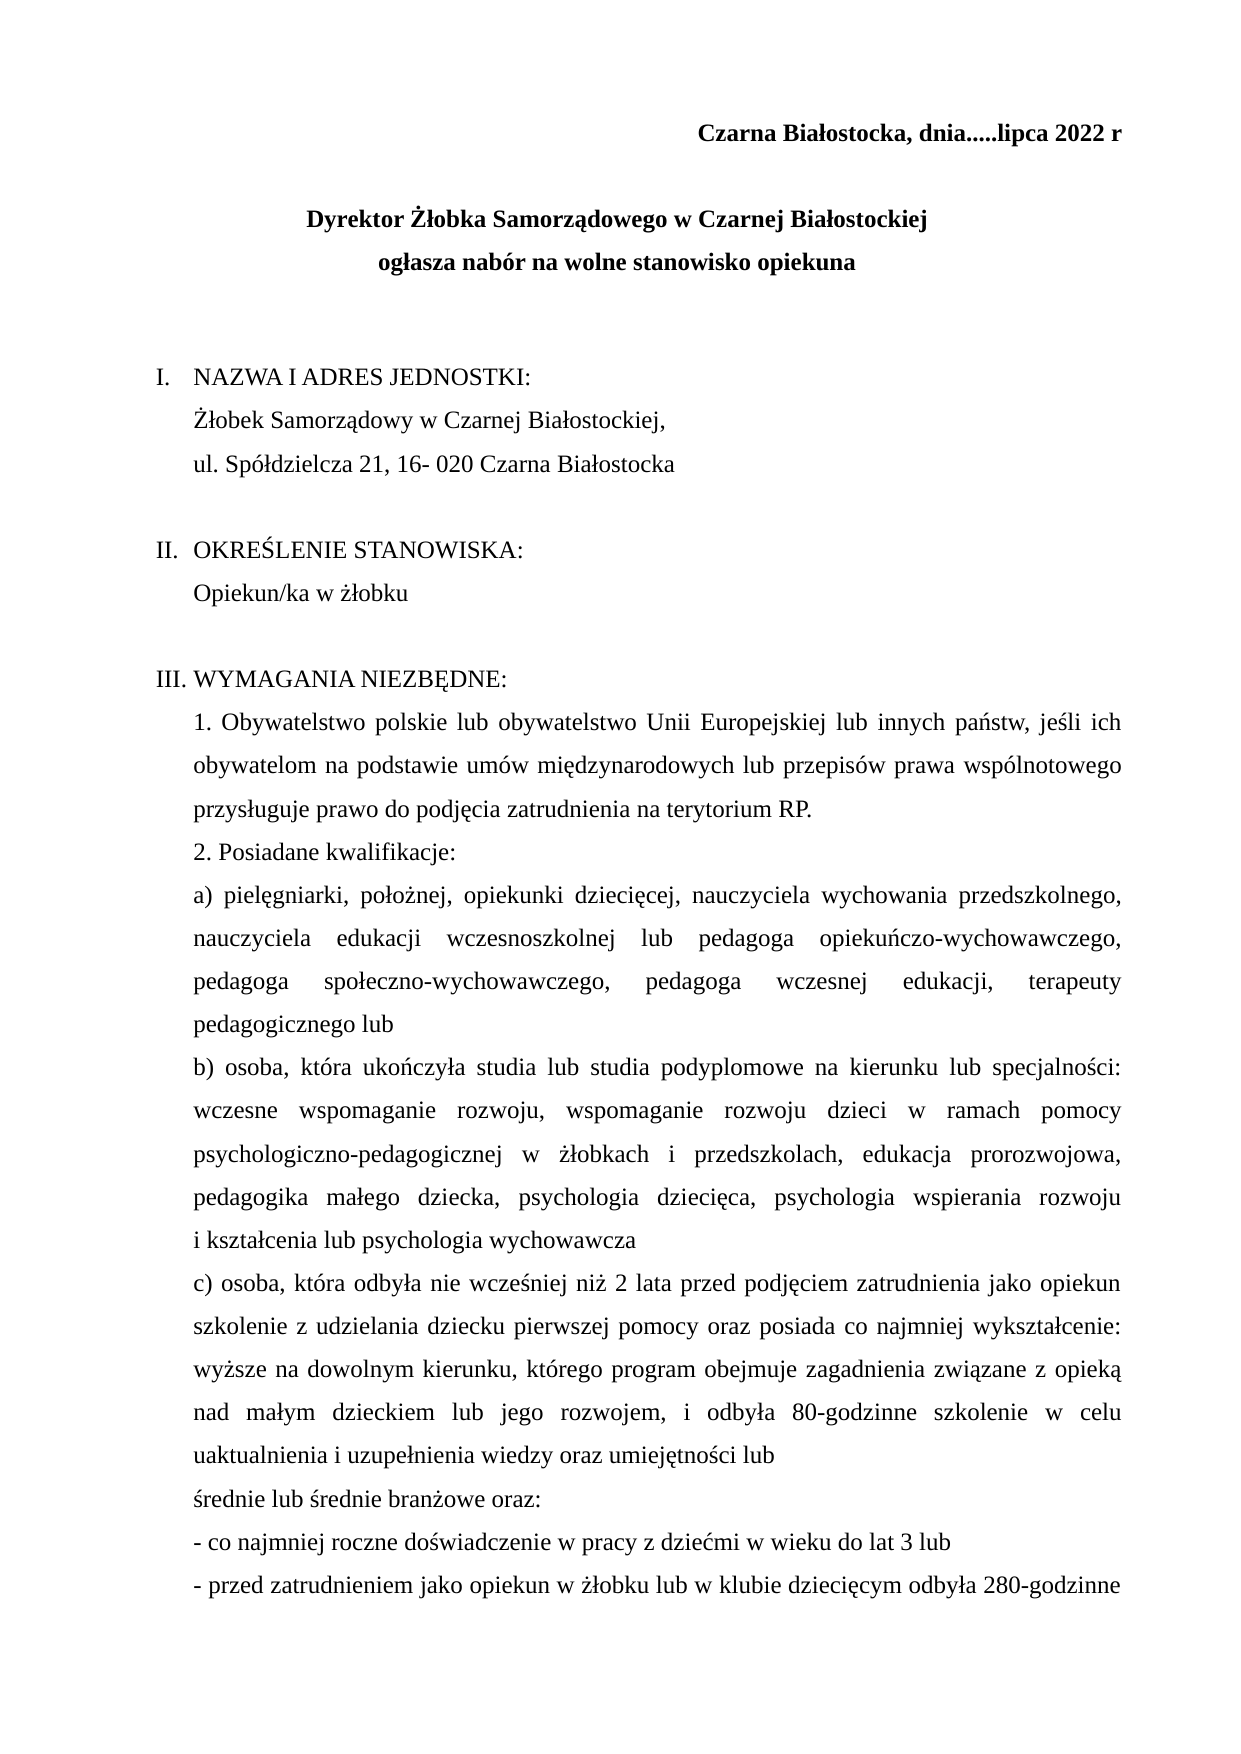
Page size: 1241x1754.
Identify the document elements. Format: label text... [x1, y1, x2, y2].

list OKREŚLENIE STANOWISKA: [156, 535, 1122, 564]
list - co najmniej roczne doświadczenie w pracy z dziećmi w wieku do lat 3 lub [156, 1527, 1122, 1556]
list a) pielęgniarki, położnej, opiekunki dziecięcej, nauczyciela wychowania przedszkolnego, nauczyciela edukacji wczesnoszkolnej lub pedagoga opiekuńczo-wychowawczego, pedagoga społeczno-wychowawczego, pedagoga wczesnej edukacji, terapeuty pedagogicznego lub [156, 880, 1122, 1038]
list Żłobek Samorządowy w Czarnej Białostockiej, [156, 406, 1122, 434]
list 2. Posiadane kwalifikacje: [156, 837, 1122, 866]
list - przed zatrudnieniem jako opiekun w żłobku lub w klubie dziecięcym odbyła 280-godzinne [156, 1570, 1122, 1599]
list b) osoba, która ukończyła studia lub studia podyplomowe na kierunku lub specjalności: wczesne wspomaganie rozwoju, wspomaganie rozwoju dzieci w ramach pomocy psychologiczno-pedagogicznej w żłobkach i przedszkolach, edukacja prorozwojowa, pedagogika małego dziecka, psychologia dziecięca, psychologia wspierania rozwoju i kształcenia lub psychologia wychowawcza [156, 1052, 1122, 1254]
text ogłasza nabór na wolne stanowisko opiekuna [118, 247, 1122, 276]
text Czarna Białostocka, dnia.....lipca 2022 r [118, 118, 1122, 147]
list średnie lub średnie branżowe oraz: [156, 1484, 1122, 1512]
list WYMAGANIA NIEZBĘDNE: [156, 664, 1122, 693]
list Opiekun/ka w żłobku [156, 578, 1122, 607]
list NAZWA I ADRES JEDNOSTKI: [156, 362, 1122, 391]
list ul. Spółdzielcza 21, 16- 020 Czarna Białostocka [156, 449, 1122, 477]
text Dyrektor Żłobka Samorządowego w Czarnej Białostockiej [118, 204, 1122, 233]
list 1. Obywatelstwo polskie lub obywatelstwo Unii Europejskiej lub innych państw, jeśli ich obywatelom na podstawie umów międzynarodowych lub przepisów prawa wspólnotowego przysługuje prawo do podjęcia zatrudnienia na terytorium RP. [156, 707, 1122, 822]
list c) osoba, która odbyła nie wcześniej niż 2 lata przed podjęciem zatrudnienia jako opiekun szkolenie z udzielania dziecku pierwszej pomocy oraz posiada co najmniej wykształcenie: wyższe na dowolnym kierunku, którego program obejmuje zagadnienia związane z opieką nad małym dzieckiem lub jego rozwojem, i odbyła 80-godzinne szkolenie w celu uaktualnienia i uzupełnienia wiedzy oraz umiejętności lub [156, 1268, 1122, 1469]
